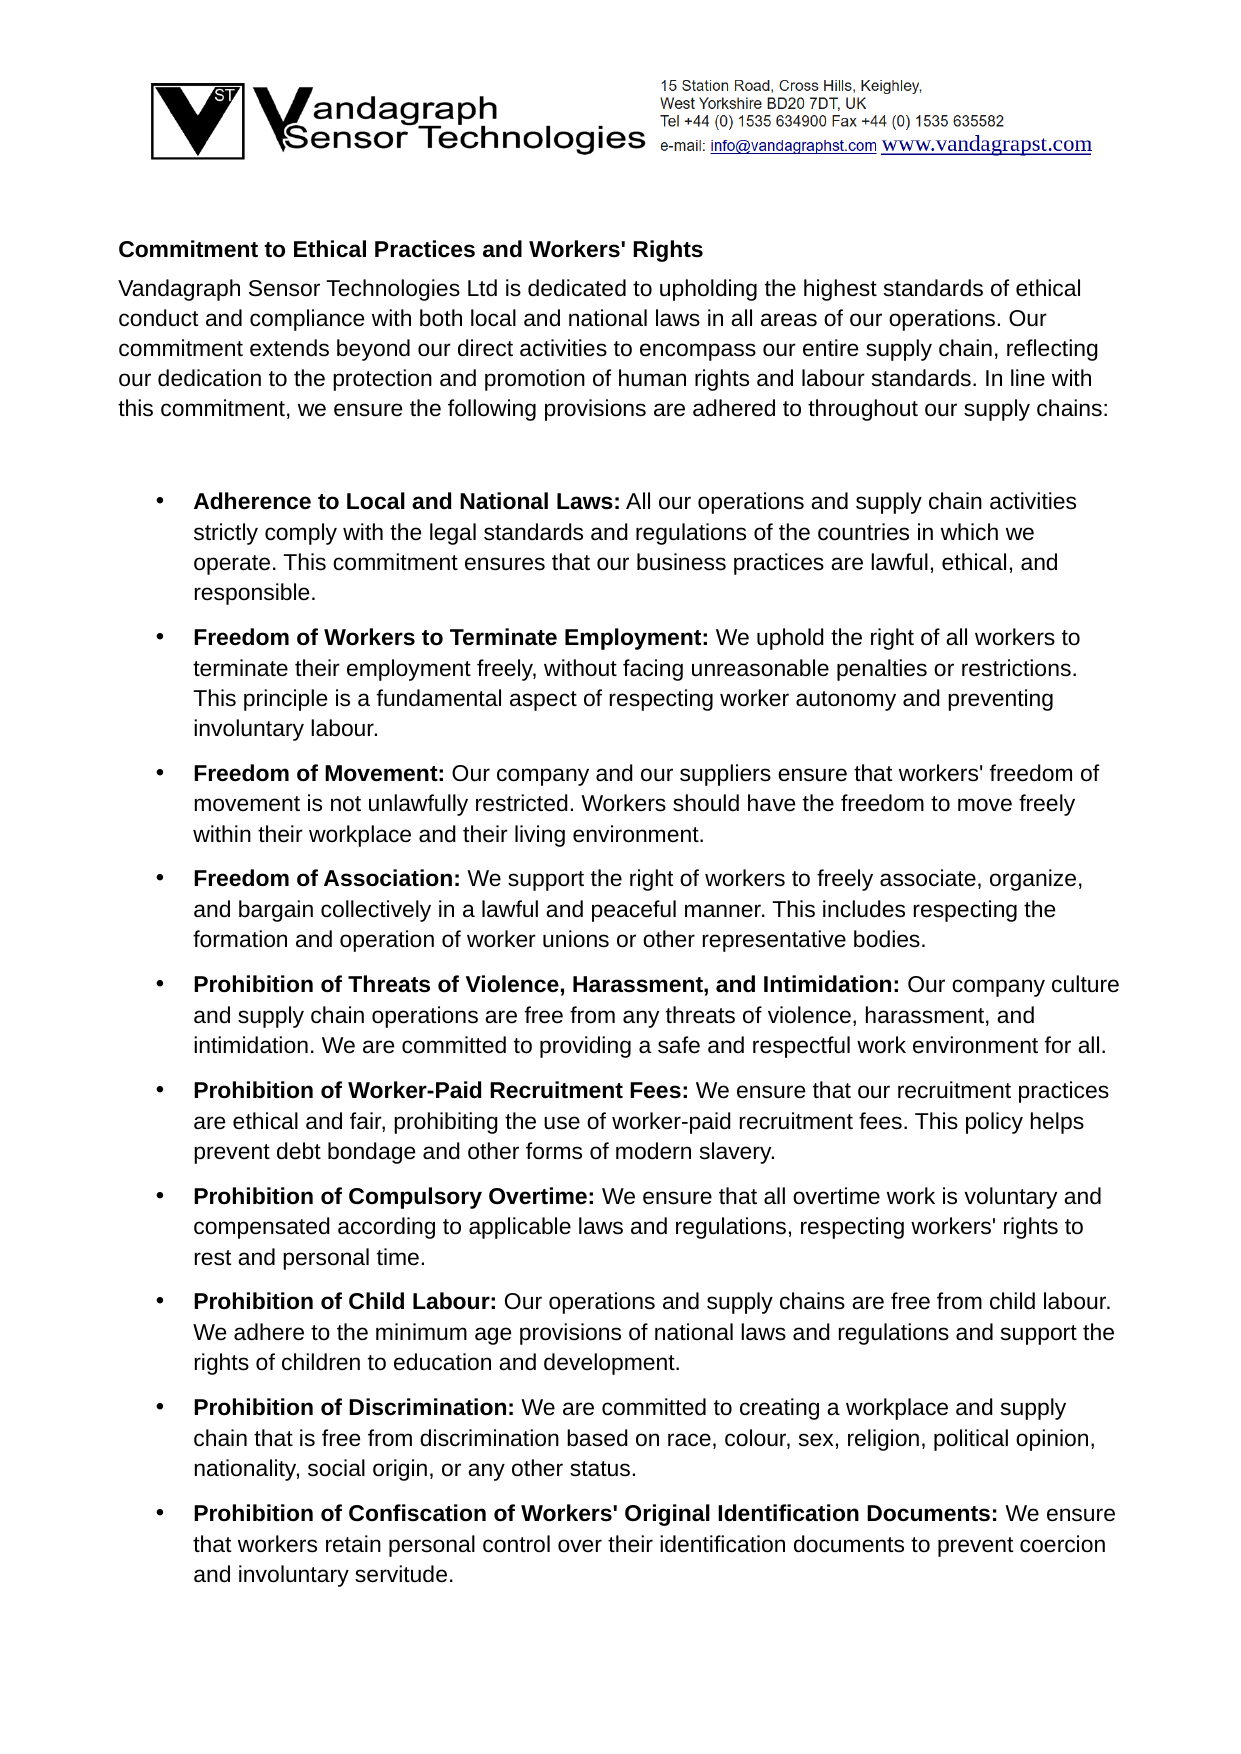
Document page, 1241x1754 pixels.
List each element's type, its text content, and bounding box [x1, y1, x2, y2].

list Prohibition of Confiscation of Workers' Original Identification Documents: We ensure that workers retain personal control over their identification documents to prevent coercion and involuntary servitude. [156, 1500, 1122, 1587]
list Prohibition of Worker-Paid Recruitment Fees: We ensure that our recruitment practices are ethical and fair, prohibiting the use of worker-paid recruitment fees. This policy helps prevent debt bondage and other forms of modern slavery. [156, 1077, 1122, 1164]
list Prohibition of Compulsory Overtime: We ensure that all overtime work is voluntary and compensated according to applicable laws and regulations, respecting workers' rights to rest and personal time. [156, 1183, 1122, 1270]
list Prohibition of Threats of Violence, Harassment, and Intimidation: Our company culture and supply chain operations are free from any threats of violence, harassment, and intimidation. We are committed to providing a safe and respectful work environment for all. [156, 971, 1122, 1058]
subtitle Commitment to Ethical Practices and Workers' Rights [118, 236, 1122, 262]
text Vandagraph Sensor Technologies Ltd is dedicated to upholding the highest standards of ethical conduct and compliance with both local and national laws in all areas of our operations. Our commitment extends beyond our direct activities to encompass our entire supply chain, reflecting our dedication to the protection and promotion of human rights and labour standards. In line with this commitment, we ensure the following provisions are adhered to throughout our supply chains: [118, 274, 1122, 422]
list Freedom of Movement: Our company and our suppliers ensure that workers' freedom of movement is not unlawfully restricted. Workers should have the freedom to move freely within their workplace and their living environment. [156, 760, 1122, 847]
list Adherence to Local and National Laws: All our operations and supply chain activities strictly comply with the legal standards and regulations of the countries in which we operate. This commitment ensures that our business practices are lawful, ethical, and responsible. [156, 488, 1122, 605]
list Prohibition of Child Labour: Our operations and supply chains are free from child labour. We adhere to the minimum age provisions of national laws and regulations and support the rights of children to education and development. [156, 1288, 1122, 1376]
list Freedom of Association: We support the right of workers to freely associate, organize, and bargain collectively in a lawful and peaceful manner. This includes respecting the formation and operation of worker unions or other representative bodies. [156, 865, 1122, 953]
list Prohibition of Discrimination: We are committed to creating a workplace and supply chain that is free from discrimination based on race, colour, sex, religion, political opinion, nationality, social origin, or any other status. [156, 1394, 1122, 1481]
list Freedom of Workers to Terminate Employment: We uphold the right of all workers to terminate their employment freely, without facing unreasonable penalties or restrictions. This principle is a fundamental aspect of respecting worker autonomy and preventing involuntary labour. [156, 624, 1122, 741]
picture [118, 59, 1123, 169]
